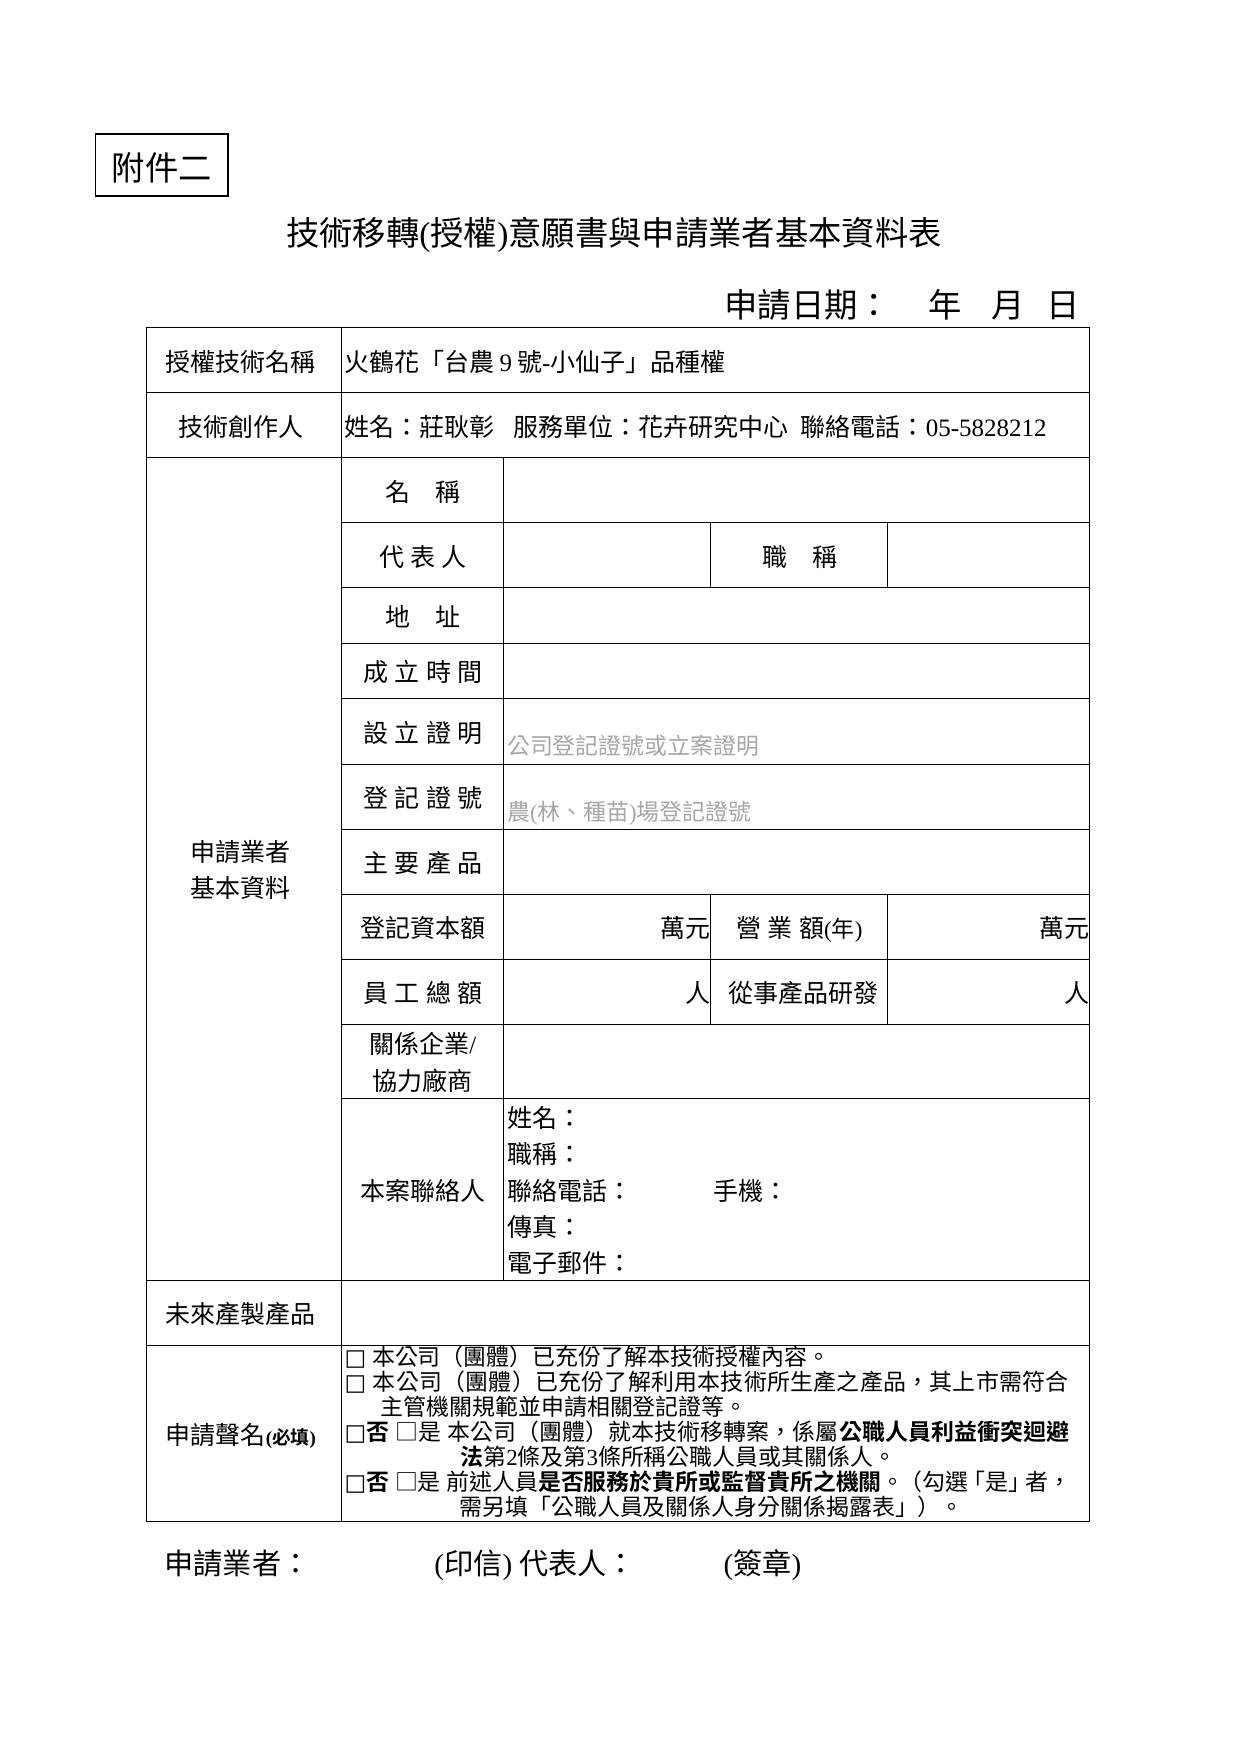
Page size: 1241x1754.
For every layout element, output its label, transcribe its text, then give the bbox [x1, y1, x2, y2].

table_cell 姓名： 職稱： 聯絡電話： 手機： 傳真： 電子郵件： [504, 1099, 1089, 1280]
table_header 授權技術名稱 [147, 328, 341, 392]
table_cell 代 表 人 [342, 523, 503, 587]
text 申請業者： (印信) 代表人： (簽章) [135, 1541, 1095, 1583]
table_cell [504, 588, 1089, 643]
table_cell 地 址 [342, 588, 503, 643]
table_cell 登 記 證 號 [342, 765, 503, 829]
text [96, 135, 227, 195]
table_cell [504, 458, 1089, 522]
table_cell 技術創作人 [147, 393, 341, 457]
table_cell [504, 830, 1089, 894]
table_cell 設 立 證 明 [342, 699, 503, 764]
table_cell 公司登記證號或立案證明 [504, 699, 1089, 764]
table_cell 姓名：莊耿彰 服務單位：花卉研究中心 聯絡電話：05-5828212 [342, 393, 1089, 457]
table_cell 本案聯絡人 [342, 1099, 503, 1280]
table_cell 名 稱 [342, 458, 503, 522]
table_cell 員 工 總 額 [342, 960, 503, 1024]
table_cell 萬元 [888, 895, 1089, 959]
table_cell 萬元 [504, 895, 710, 959]
table_cell 關係企業/ 協力廠商 [342, 1025, 503, 1097]
text 附件二 [111, 142, 211, 188]
table_cell 職 稱 [711, 523, 887, 587]
table_cell 從事產品研發 [711, 960, 887, 1024]
table_cell □ 本公司（團體）已充份了解本技術授權內容。 □ 本公司（團體）已充份了解利用本技術所生產之產品，其上市需符合主管機關規範並申請相關登記證等。 □否 □是 本公司（團體）就本技術移轉案，係屬公職人員利益衝突迴避法第2條及第3條所稱公職人員或其關係人。 □否 □是 前述人員是否服務於貴所或監督貴所之機關。（勾選「是」者，需另填「公職人員及關係人身分關係揭露表」）。 [342, 1346, 1089, 1521]
text 申請日期： 年 月 日 [150, 279, 1080, 327]
table_cell [504, 644, 1089, 698]
text 技術移轉(授權)意願書與申請業者基本資料表 [150, 207, 1077, 255]
table_cell 登記資本額 [342, 895, 503, 959]
table_cell 營 業 額(年) [711, 895, 887, 959]
table_cell 人 [888, 960, 1089, 1024]
table_cell 成 立 時 間 [342, 644, 503, 698]
table_cell 申請聲名(必填) [147, 1346, 341, 1521]
table_header 火鶴花「台農9號-小仙子」品種權 [342, 328, 1089, 392]
table_cell [504, 523, 710, 587]
table_cell 主 要 產 品 [342, 830, 503, 894]
table_cell 申請業者 基本資料 [147, 458, 341, 1280]
table_cell 人 [504, 960, 710, 1024]
table_cell [504, 1025, 1089, 1097]
table_cell 農(林、種苗)場登記證號 [504, 765, 1089, 829]
table_cell [888, 523, 1089, 587]
table_cell 未來產製產品 [147, 1281, 341, 1345]
table_cell [342, 1281, 1089, 1345]
